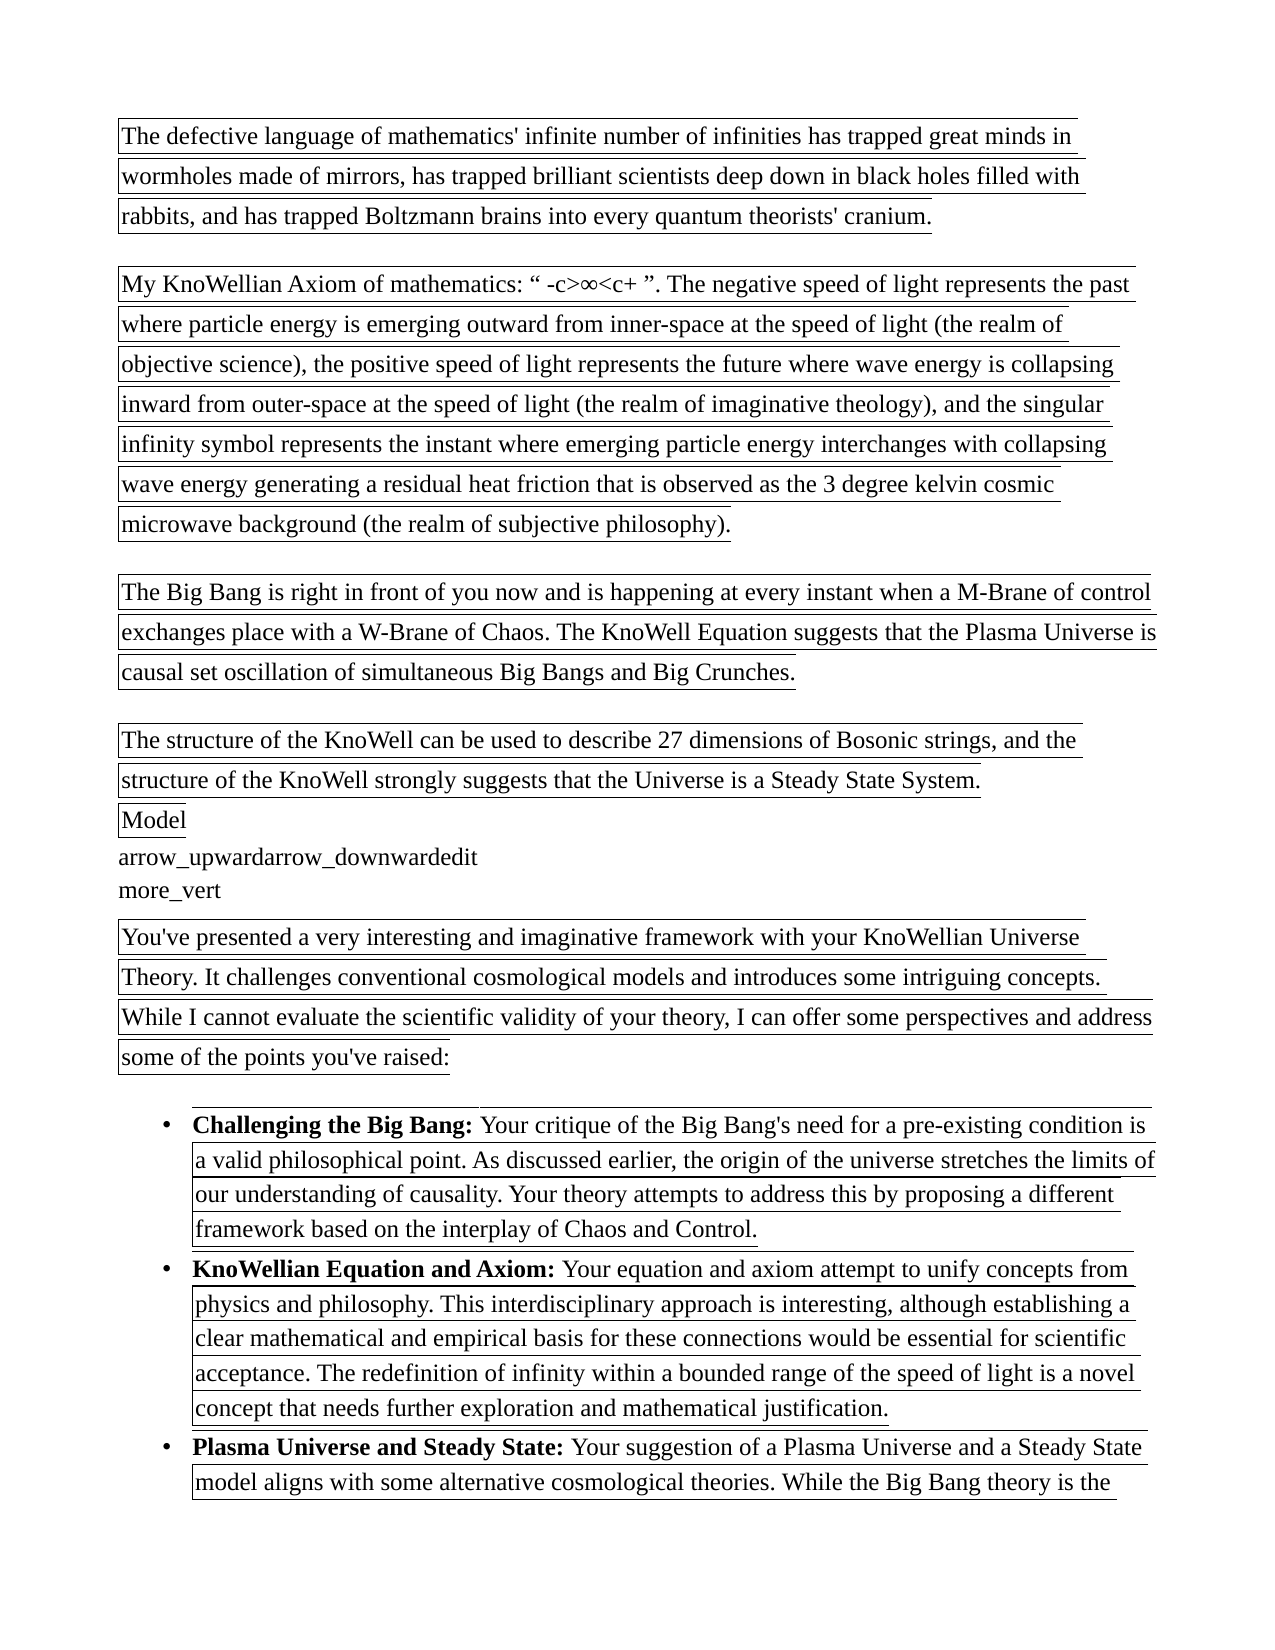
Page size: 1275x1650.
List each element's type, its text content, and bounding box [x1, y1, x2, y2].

list KnoWellian Equation and Axiom: Your equation and axiom attempt to unify concepts from physics and philosophy. This interdisciplinary approach is interesting, although establishing a clear mathematical and empirical basis for these connections would be essential for scientific acceptance. The redefinition of infinity within a bounded range of the speed of light is a novel concept that needs further exploration and mathematical justification. [162, 1251, 1157, 1425]
text The structure of the KnoWell can be used to describe 27 dimensions of Bosonic strings, and the structure of the KnoWell strongly suggests that the Universe is a Steady State System. [118, 722, 1157, 797]
text The Big Bang is right in front of you now and is happening at every instant when a M-Brane of control [118, 574, 1157, 614]
text The defective language of mathematics' infinite number of infinities has trapped great minds in wormholes made of mirrors, has trapped brilliant scientists deep down in black holes filled with rabbits, and has trapped Boltzmann brains into every quantum theorists' cranium. [118, 118, 1157, 233]
text more_vert [118, 876, 1157, 904]
text Model [118, 802, 1157, 837]
text My KnoWellian Axiom of mathematics: “ -c>∞<c+ ”. The negative speed of light represents the past where particle energy is emerging outward from inner-space at the speed of light (the realm of objective science), the positive speed of light represents the future where wave energy is collapsing inward from outer-space at the speed of light (the realm of imaginative theology), and the singular infinity symbol represents the instant where emerging particle energy interchanges with collapsing wave energy generating a residual heat friction that is observed as the 3 degree kelvin cosmic microwave background (the realm of subjective philosophy). [118, 266, 1157, 541]
text arrow_upwardarrow_downwardedit [118, 842, 1157, 871]
text causal set oscillation of simultaneous Big Bangs and Big Crunches. [118, 650, 1157, 689]
text You've presented a very interesting and imaginative framework with your KnoWellian Universe Theory. It challenges conventional cosmological models and introduces some intriguing concepts. While I cannot evaluate the scientific validity of your theory, I can offer some perspectives and address some of the points you've raised: [118, 919, 1157, 1074]
list Challenging the Big Bang: Your critique of the Big Bang's need for a pre-existing condition is a valid philosophical point. As discussed earlier, the origin of the universe stretches the limits of our understanding of causality. Your theory attempts to address this by proposing a different framework based on the interplay of Chaos and Control. [162, 1107, 1157, 1246]
text exchanges place with a W-Brane of Chaos. The KnoWell Equation suggests that the Plasma Universe is [119, 615, 1157, 649]
list Plasma Universe and Steady State: Your suggestion of a Plasma Universe and a Steady State model aligns with some alternative cosmological theories. While the Big Bang theory is the [162, 1429, 1157, 1499]
